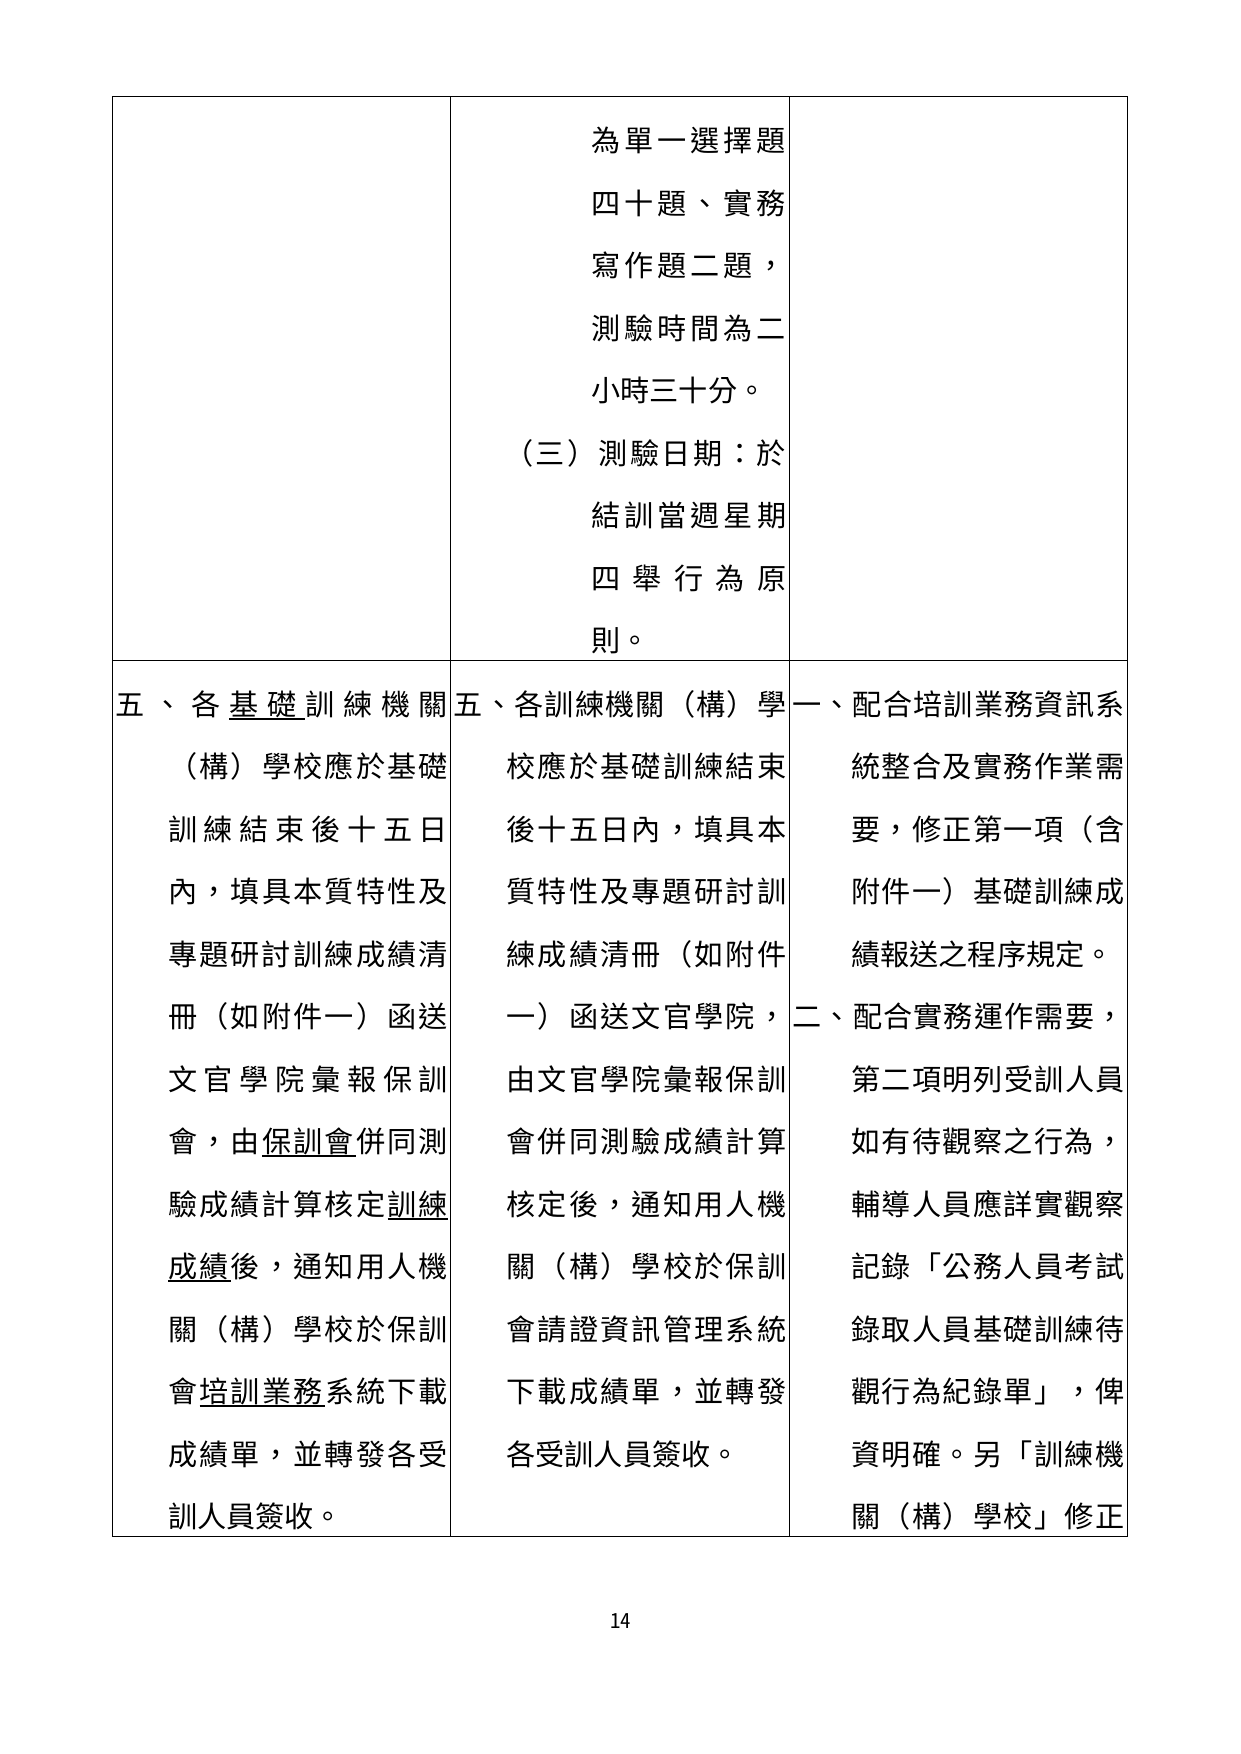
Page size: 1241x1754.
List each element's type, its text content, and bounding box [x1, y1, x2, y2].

table_cell 五、各訓練機關（構）學校應於基礎訓練結束後十五日內，填具本質特性及專題研討訓練成績清冊（如附件一）函送文官學院，由文官學院彙報保訓會併同測驗成績計算核定後，通知用人機關（構）學校於保訓會請證資訊管理系統下載成績單，並轉發各受訓人員簽收。 [451, 661, 789, 1536]
table_cell [113, 97, 450, 660]
table_cell 五、各基礎訓練機關（構）學校應於基礎訓練結束後十五日內，填具本質特性及專題研討訓練成績清冊（如附件一）函送文官學院彙報保訓會，由保訓會併同測驗成績計算核定訓練成績後，通知用人機關（構）學校於保訓會培訓業務系統下載成績單，並轉發各受訓人員簽收。 [113, 661, 450, 1536]
table_cell 一、配合培訓業務資訊系統整合及實務作業需要，修正第一項（含附件一）基礎訓練成績報送之程序規定。 二、配合實務運作需要，第二項明列受訓人員如有待觀察之行為，輔導人員應詳實觀察記錄「公務人員考試錄取人員基礎訓練待觀行為紀錄單」，俾資明確。另「訓練機關（構）學校」修正 [790, 661, 1127, 1536]
table_cell 為單一選擇題四十題、實務寫作題二題，測驗時間為二小時三十分。 （三）測驗日期：於結訓當週星期四舉行為原則。 [451, 97, 789, 660]
table_cell [790, 97, 1127, 660]
